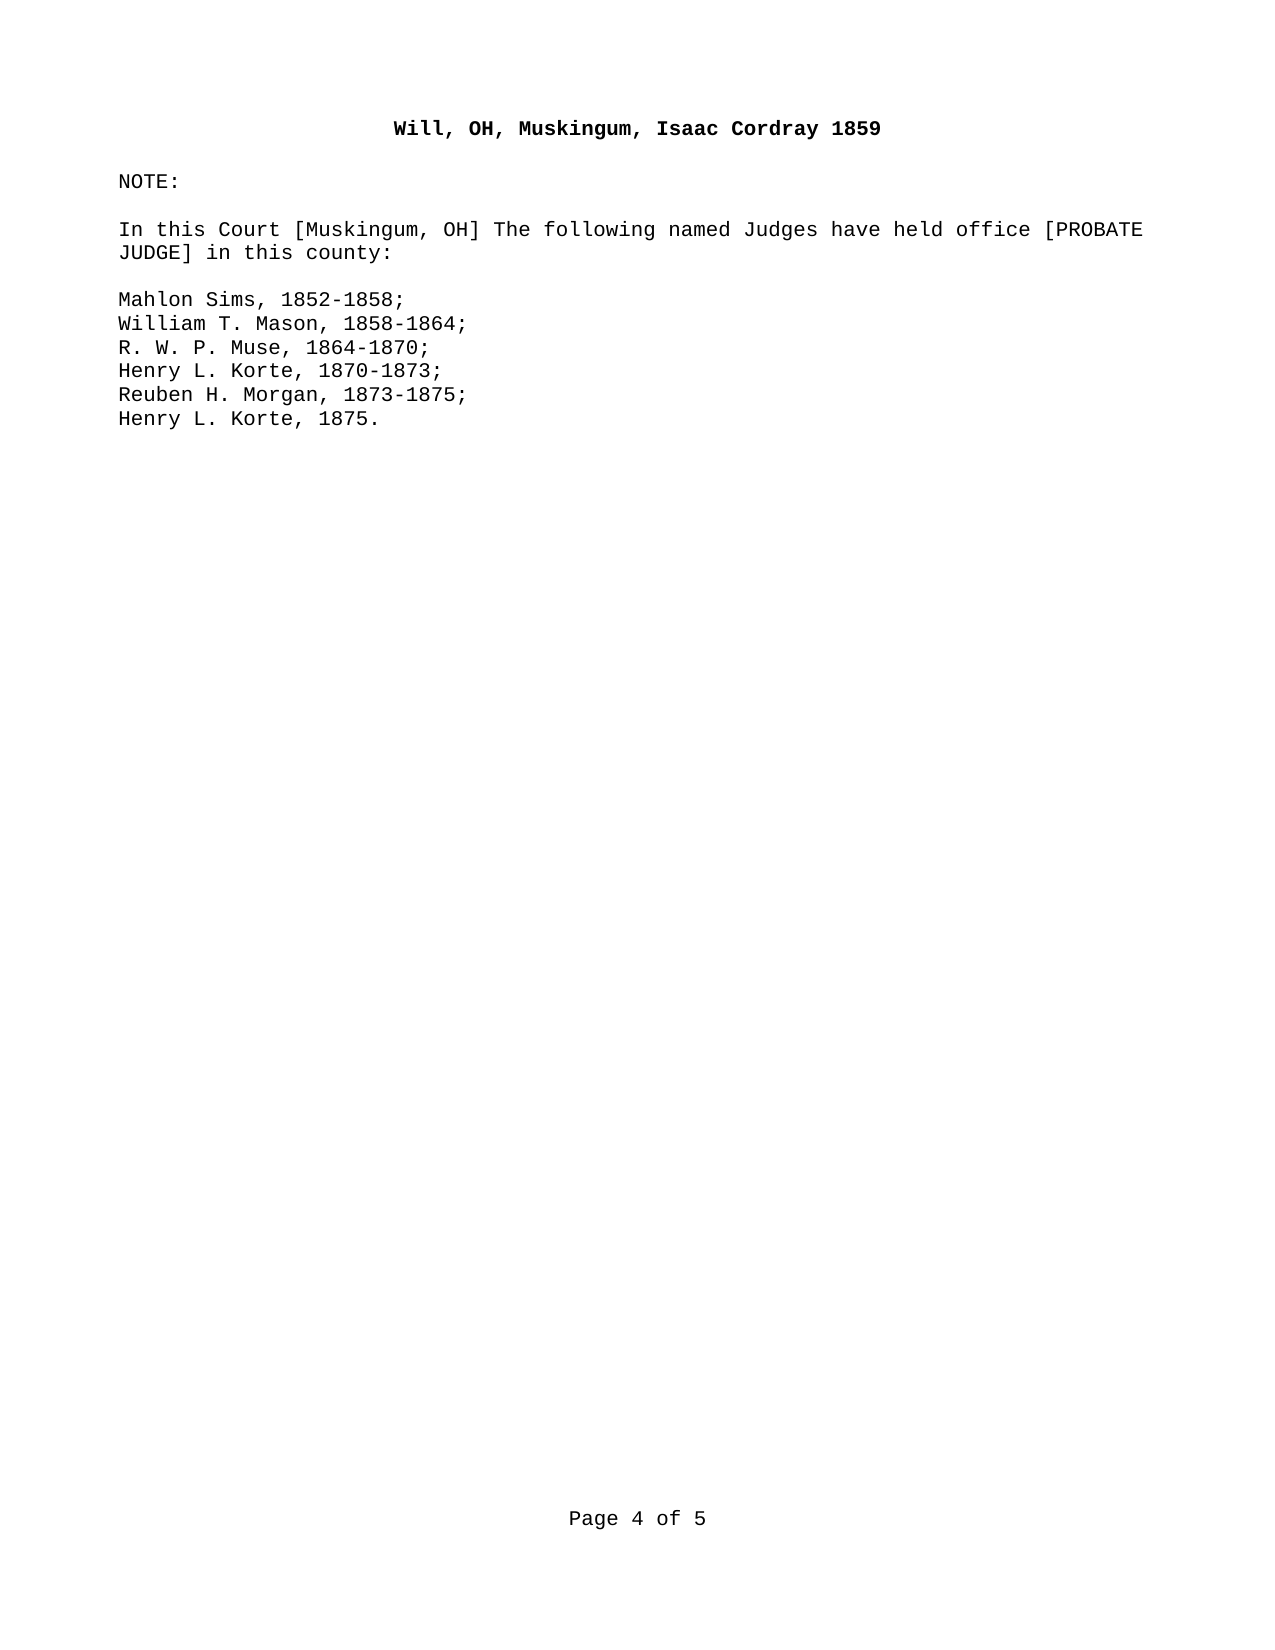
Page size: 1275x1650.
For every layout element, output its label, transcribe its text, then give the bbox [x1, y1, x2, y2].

text Mahlon Sims, 1852-1858; [118, 289, 1157, 313]
text R. W. P. Muse, 1864-1870; [118, 337, 1157, 360]
text William T. Mason, 1858-1864; [118, 313, 1157, 337]
text Henry L. Korte, 1875. [118, 408, 1157, 431]
text Henry L. Korte, 1870-1873; [118, 360, 1157, 384]
text Reuben H. Morgan, 1873-1875; [118, 384, 1157, 408]
text NOTE: [118, 171, 1157, 195]
text In this Court [Muskingum, OH] The following named Judges have held office [PROBATE JUDGE] in this county: [118, 218, 1157, 266]
